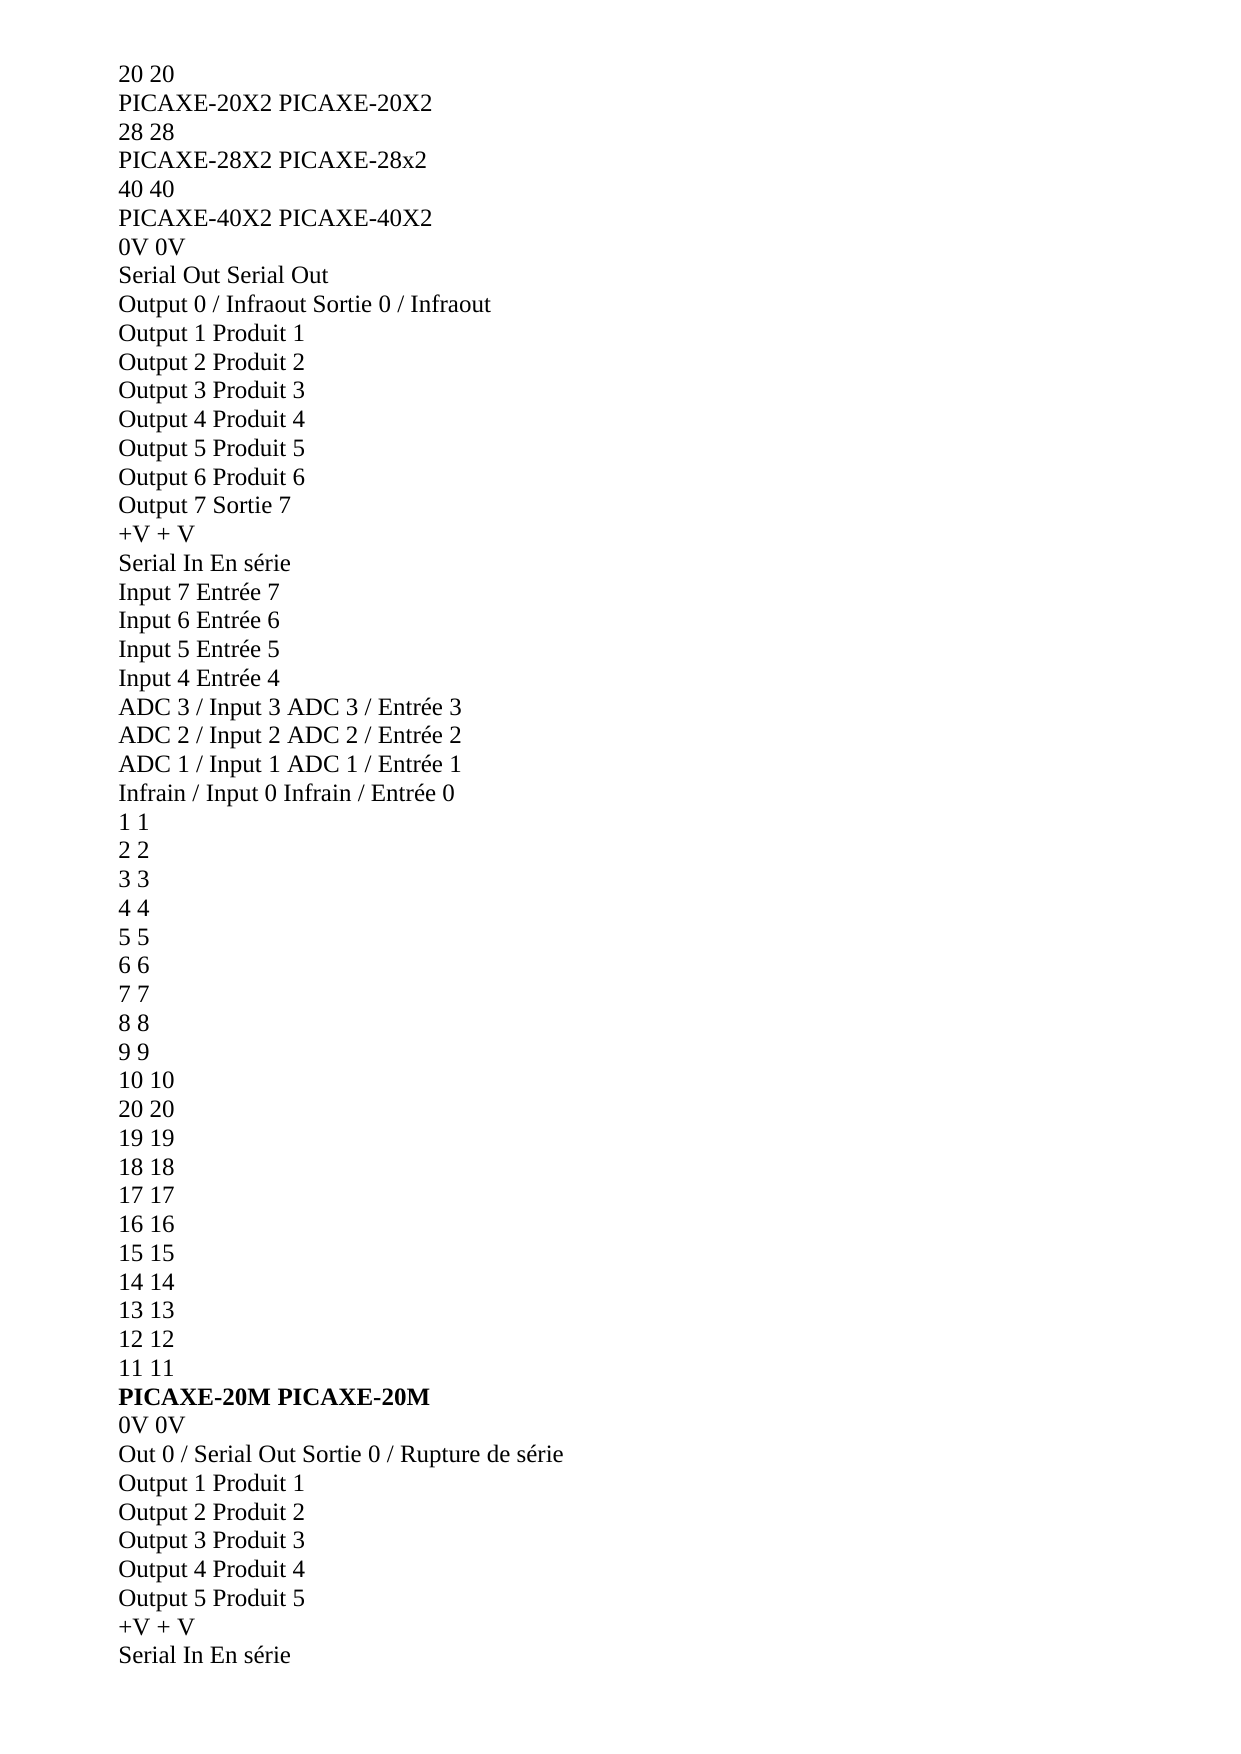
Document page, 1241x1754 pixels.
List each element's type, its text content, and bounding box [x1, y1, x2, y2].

text PICAXE-20M PICAXE-20M [118, 1382, 1181, 1410]
text Output 2 Produit 2 [118, 347, 1181, 375]
text Serial In En série [118, 548, 1181, 577]
text Infrain / Input 0 Infrain / Entrée 0 [118, 778, 1181, 807]
text 0V 0V [118, 1410, 1181, 1439]
text Output 5 Produit 5 [118, 1583, 1181, 1612]
text Input 7 Entrée 7 [118, 577, 1181, 605]
text 13 13 [118, 1295, 1181, 1324]
text Output 0 / Infraout Sortie 0 / Infraout [118, 289, 1181, 318]
text Output 3 Produit 3 [118, 1525, 1181, 1554]
text 40 40 [118, 174, 1181, 203]
text 11 11 [118, 1353, 1181, 1382]
text 18 18 [118, 1152, 1181, 1180]
text Serial Out Serial Out [118, 260, 1181, 289]
text 14 14 [118, 1267, 1181, 1295]
text 6 6 [118, 950, 1181, 979]
text 15 15 [118, 1238, 1181, 1267]
text Output 1 Produit 1 [118, 1468, 1181, 1497]
text 28 28 [118, 117, 1181, 145]
text PICAXE-20X2 PICAXE-20X2 [118, 88, 1181, 117]
text 5 5 [118, 922, 1181, 950]
text Output 5 Produit 5 [118, 433, 1181, 462]
text 20 20 [118, 59, 1181, 88]
text Output 6 Produit 6 [118, 462, 1181, 490]
text PICAXE-40X2 PICAXE-40X2 [118, 203, 1181, 232]
text 9 9 [118, 1037, 1181, 1065]
text 20 20 [118, 1094, 1181, 1123]
text Output 4 Produit 4 [118, 404, 1181, 433]
text Serial In En série [118, 1640, 1181, 1669]
text 19 19 [118, 1123, 1181, 1152]
text ADC 3 / Input 3 ADC 3 / Entrée 3 [118, 692, 1181, 720]
text 8 8 [118, 1008, 1181, 1037]
text Out 0 / Serial Out Sortie 0 / Rupture de série [118, 1439, 1181, 1468]
text +V + V [118, 519, 1181, 548]
text 2 2 [118, 835, 1181, 864]
text Input 5 Entrée 5 [118, 634, 1181, 663]
text Output 1 Produit 1 [118, 318, 1181, 347]
text 17 17 [118, 1180, 1181, 1209]
text 12 12 [118, 1324, 1181, 1353]
text 16 16 [118, 1209, 1181, 1238]
text Input 6 Entrée 6 [118, 605, 1181, 634]
text 10 10 [118, 1065, 1181, 1094]
text 7 7 [118, 979, 1181, 1008]
text 0V 0V [118, 232, 1181, 260]
text Output 2 Produit 2 [118, 1497, 1181, 1525]
text +V + V [118, 1612, 1181, 1640]
text ADC 1 / Input 1 ADC 1 / Entrée 1 [118, 749, 1181, 778]
text Output 3 Produit 3 [118, 375, 1181, 404]
text Output 4 Produit 4 [118, 1554, 1181, 1583]
text Output 7 Sortie 7 [118, 490, 1181, 519]
text Input 4 Entrée 4 [118, 663, 1181, 692]
text 1 1 [118, 807, 1181, 835]
text 4 4 [118, 893, 1181, 922]
text ADC 2 / Input 2 ADC 2 / Entrée 2 [118, 720, 1181, 749]
text 3 3 [118, 864, 1181, 893]
text PICAXE-28X2 PICAXE-28x2 [118, 145, 1181, 174]
